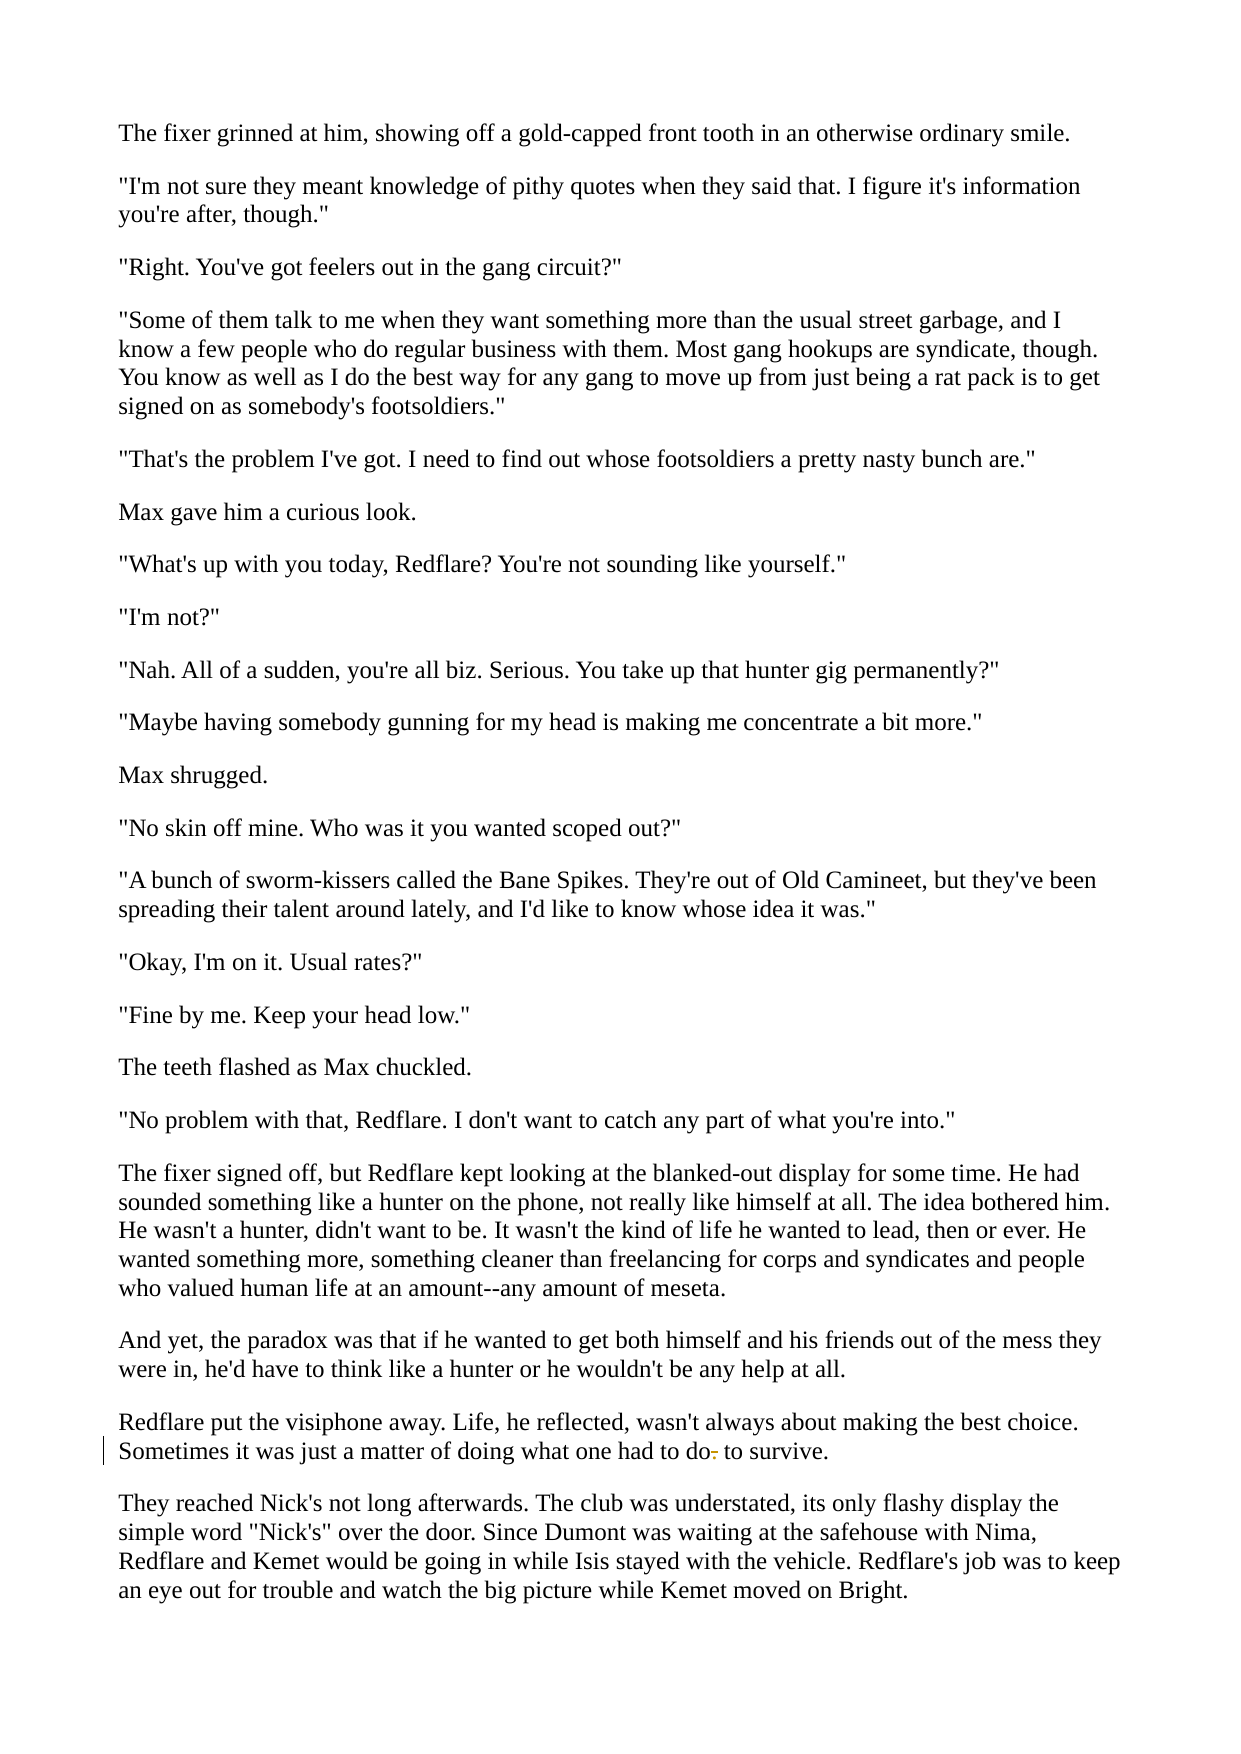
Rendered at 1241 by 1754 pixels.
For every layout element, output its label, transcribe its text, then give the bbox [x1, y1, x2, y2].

text "I'm not?" [118, 602, 1122, 631]
text The teeth flashed as Max chuckled. [118, 1052, 1122, 1081]
text Max shrugged. [118, 760, 1122, 789]
text "Maybe having somebody gunning for my head is making me concentrate a bit more." [118, 707, 1122, 736]
text And yet, the paradox was that if he wanted to get both himself and his friends out of the mess they were in, he'd have to think like a hunter or he wouldn't be any help at all. [118, 1326, 1122, 1383]
text "Some of them talk to me when they want something more than the usual street garbage, and I know a few people who do regular business with them. Most gang hookups are syndicate, though. You know as well as I do the best way for any gang to move up from just being a rat pack is to get signed on as somebody's footsoldiers." [118, 305, 1122, 420]
text "I'm not sure they meant knowledge of pithy quotes when they said that. I figure it's information you're after, though." [118, 171, 1122, 228]
text "A bunch of sworm-kissers called the Bane Spikes. They're out of Old Camineet, but they've been spreading their talent around lately, and I'd like to know whose idea it was." [118, 866, 1122, 923]
text "No problem with that, Redflare. I don't want to catch any part of what you're into." [118, 1105, 1122, 1134]
text "No skin off mine. Who was it you wanted scoped out?" [118, 813, 1122, 842]
text "Okay, I'm on it. Usual rates?" [118, 947, 1122, 976]
text "What's up with you today, Redflare? You're not sounding like yourself." [118, 549, 1122, 578]
text The fixer grinned at him, showing off a gold-capped front tooth in an otherwise ordinary smile. [118, 118, 1122, 147]
text They reached Nick's not long afterwards. The club was understated, its only flashy display the simple word "Nick's" over the door. Since Dumont was waiting at the safehouse with Nima, Redflare and Kemet would be going in while Isis stayed with the vehicle. Redflare's job was to keep an eye out for trouble and watch the big picture while Kemet moved on Bright. [118, 1488, 1122, 1603]
text "Nah. All of a sudden, you're all biz. Serious. You take up that hunter gig permanently?" [118, 655, 1122, 683]
text "Fine by me. Keep your head low." [118, 1000, 1122, 1028]
text The fixer signed off, but Redflare kept looking at the blanked-out display for some time. He had sounded something like a hunter on the phone, not really like himself at all. The idea bothered him. He wasn't a hunter, didn't want to be. It wasn't the kind of life he wanted to lead, then or ever. He wanted something more, something cleaner than freelancing for corps and syndicates and people who valued human life at an amount--any amount of meseta. [118, 1158, 1122, 1302]
text "Right. You've got feelers out in the gang circuit?" [118, 252, 1122, 281]
text Max gave him a curious look. [118, 497, 1122, 525]
text Redflare put the visiphone away. Life, he reflected, wasn't always about making the best choice. Sometimes it was just a matter of doing what one had to do to survive. [118, 1407, 1122, 1464]
text "That's the problem I've got. I need to find out whose footsoldiers a pretty nasty bunch are." [118, 444, 1122, 473]
